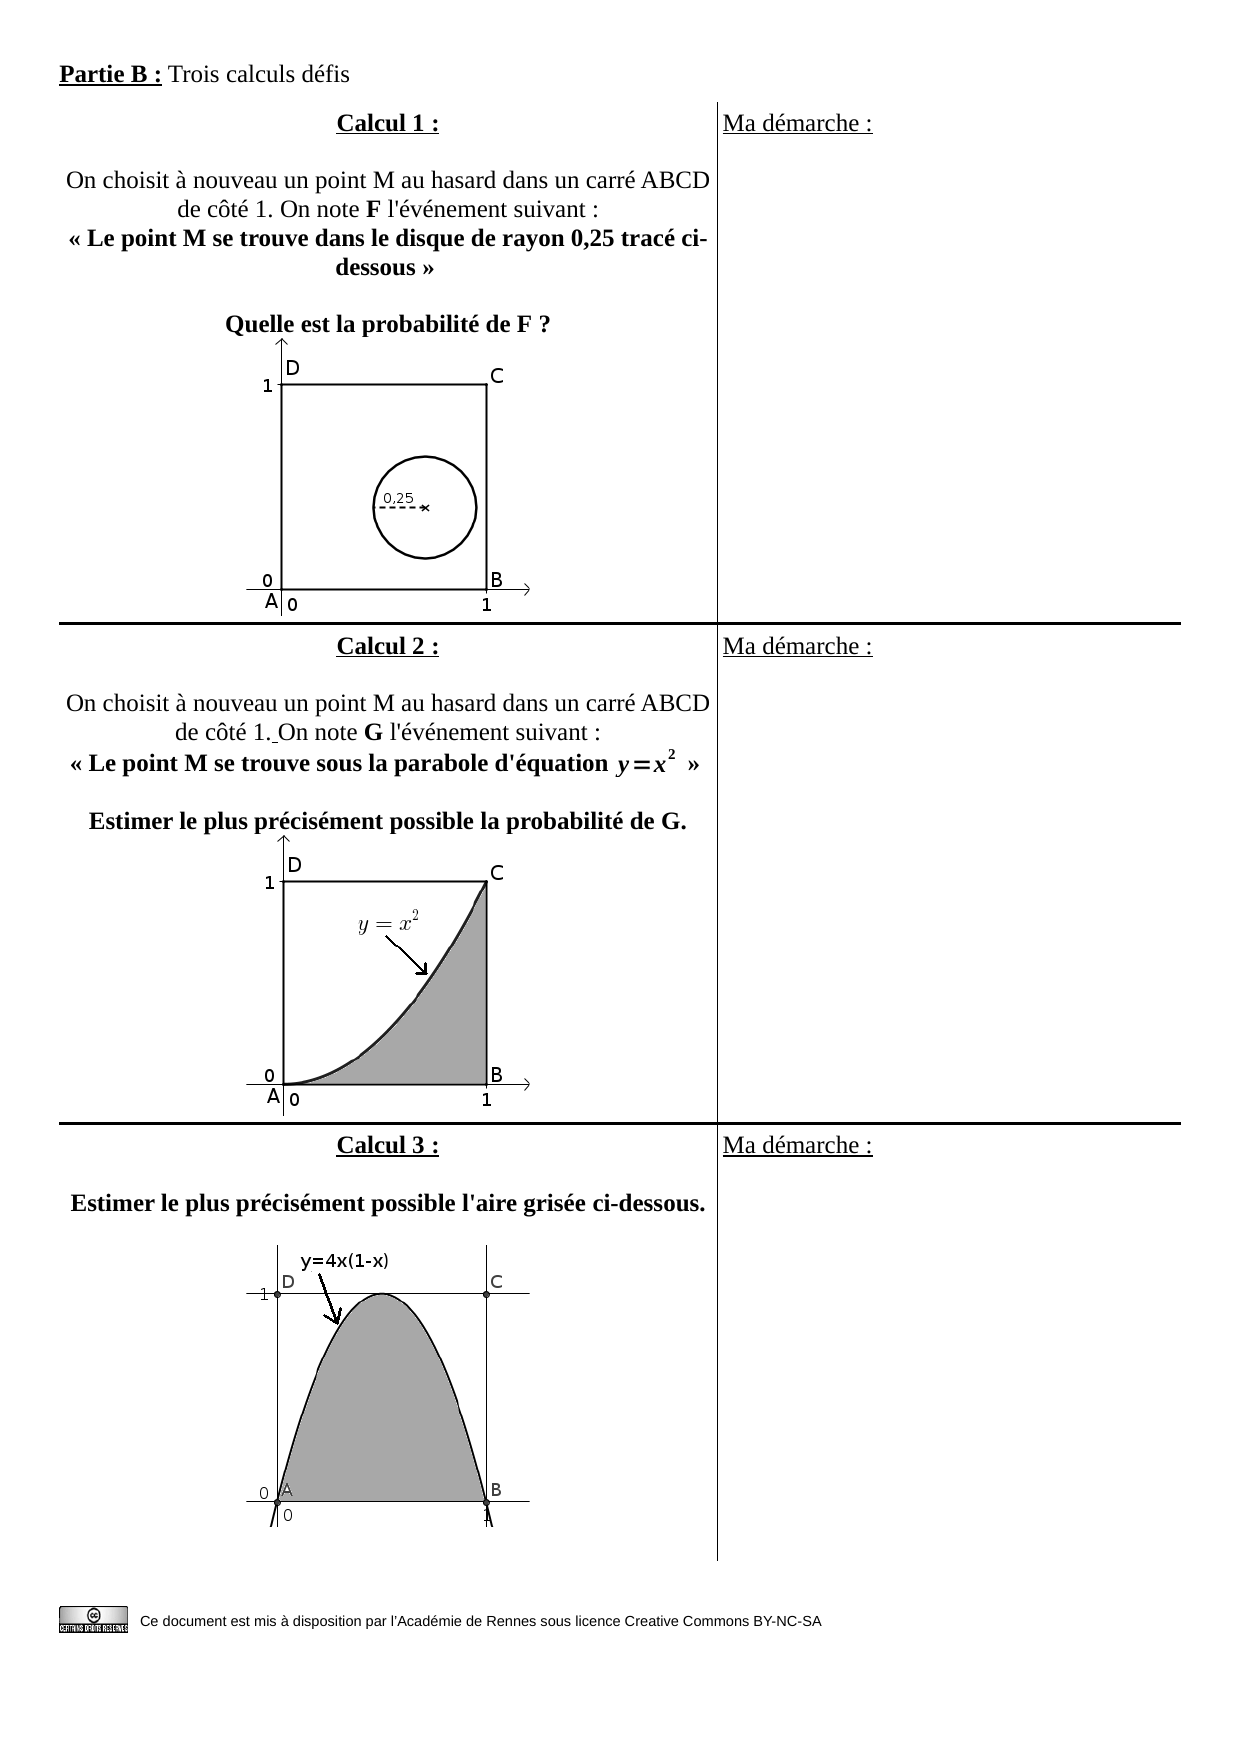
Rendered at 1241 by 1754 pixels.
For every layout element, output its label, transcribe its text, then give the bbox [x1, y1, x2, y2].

picture [246, 337, 530, 616]
table_header Ma démarche : [718, 102, 1181, 622]
table_cell Calcul 3 : Estimer le plus précisément possible l'aire grisée ci-dessous. [59, 1125, 717, 1561]
picture [246, 834, 530, 1116]
picture [59, 1606, 128, 1633]
picture [246, 1245, 530, 1527]
table_cell Ma démarche : [718, 625, 1181, 1121]
text Partie B : Trois calculs défis [59, 59, 1181, 88]
table_cell Calcul 2 : On choisit à nouveau un point M au hasard dans un carré ABCD de côté 1. On note G l'événement suivant : « Le point M se trouve sous la parabole d'équation » Estimer le plus précisément possible la probabilité de G. [59, 625, 717, 1121]
table_cell Ma démarche : [718, 1125, 1181, 1561]
table_header Calcul 1 : On choisit à nouveau un point M au hasard dans un carré ABCD de côté 1. On note F l'événement suivant : « Le point M se trouve dans le disque de rayon 0,25 tracé ci-dessous » Quelle est la probabilité de F ? [59, 102, 717, 622]
